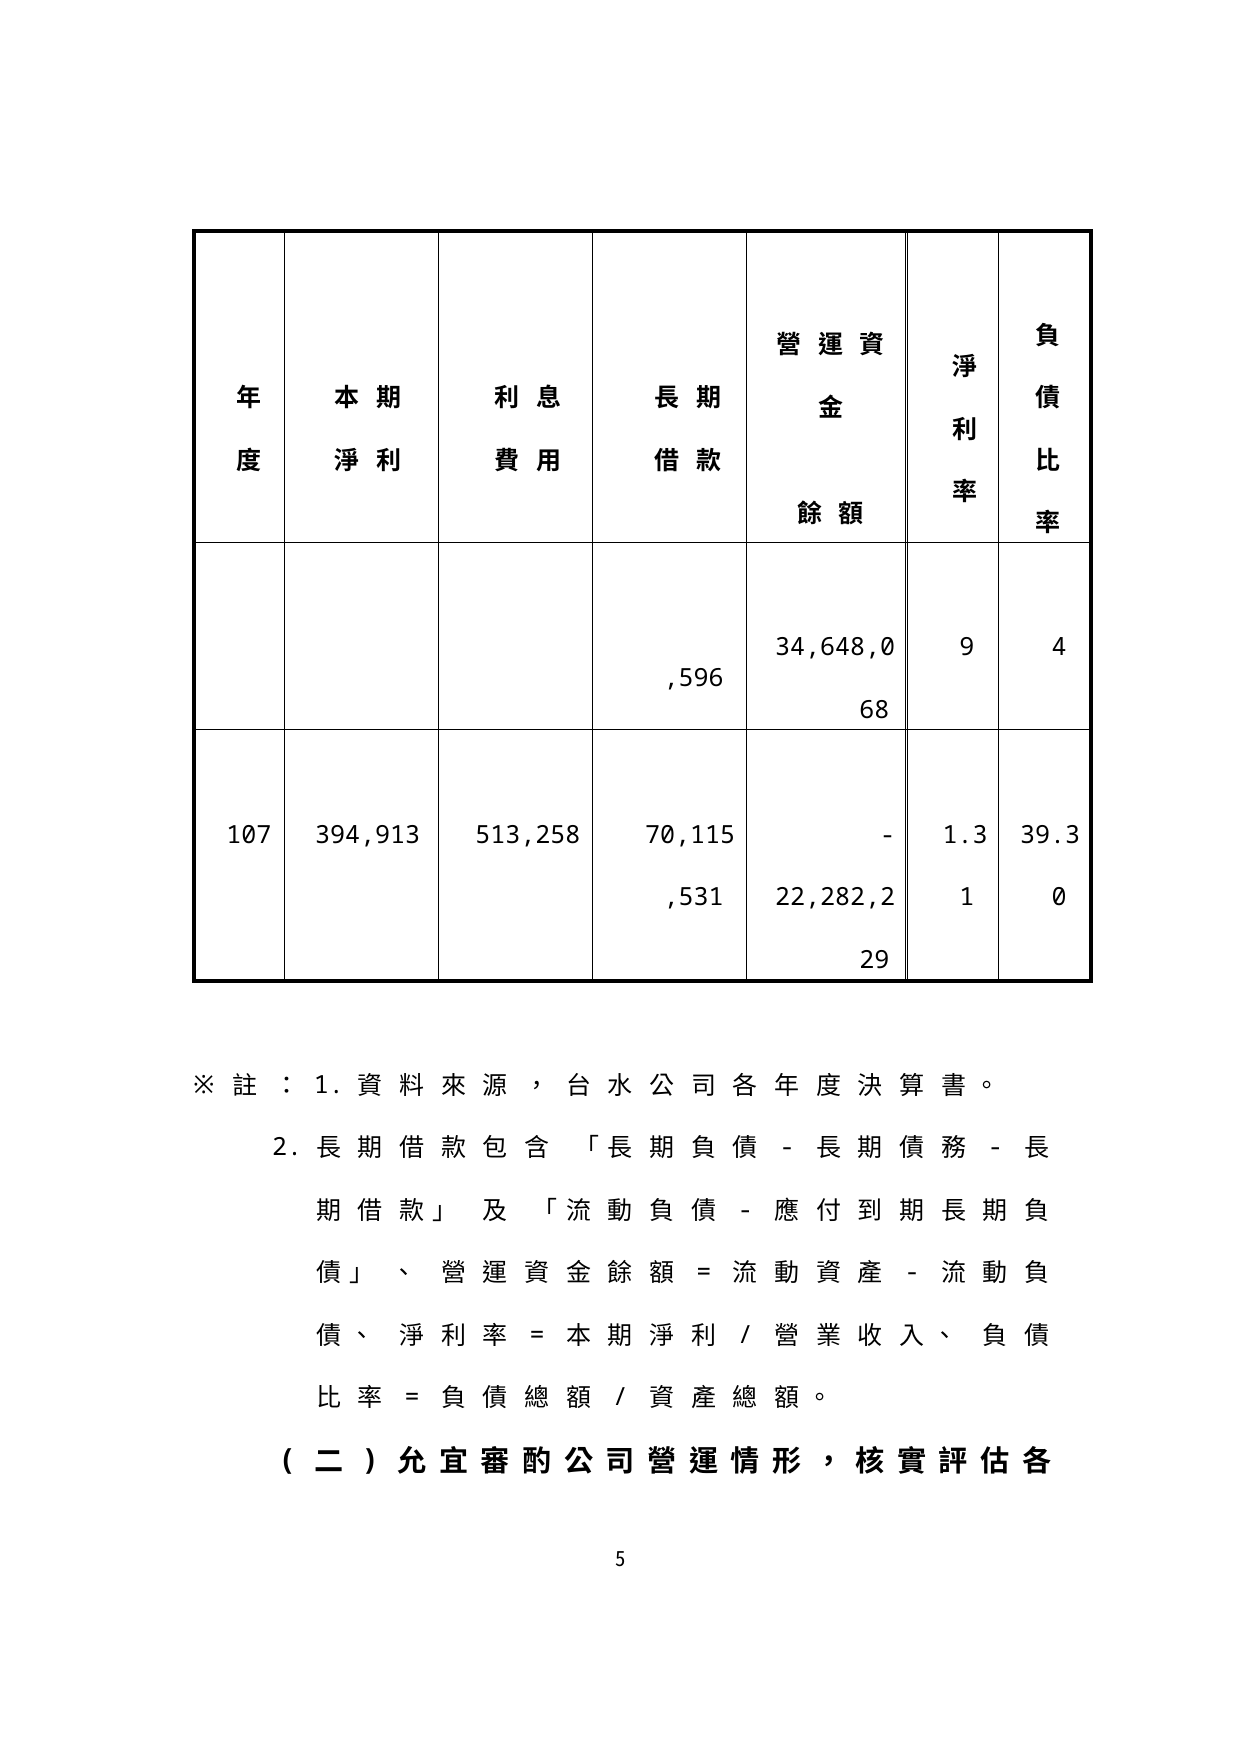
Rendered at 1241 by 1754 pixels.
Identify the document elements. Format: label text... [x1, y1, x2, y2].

table_cell -34,648,068 [747, 543, 905, 729]
table_cell 4 [999, 543, 1089, 729]
table_cell -22,282,229 [747, 730, 905, 979]
table_header 本期淨利 [285, 233, 438, 542]
table_cell 107 [196, 730, 284, 979]
text (二)允宜審酌公司營運情形，核實評估各 [242, 1417, 1058, 1479]
table_cell 70,115,531 [593, 730, 746, 979]
table_cell [439, 543, 592, 729]
table_header 利息費用 [439, 233, 592, 542]
table_cell 9 [908, 543, 998, 729]
table_header 年度 [196, 233, 284, 542]
table_cell [285, 543, 438, 729]
table_header 淨利率 [908, 233, 998, 542]
table_header 長期借款 [593, 233, 746, 542]
text 2.長期借款包含「長期負債-長期債務-長期借款」及「流動負債-應付到期長期負債」、營運資金餘額=流動資產-流動負債、淨利率=本期淨利/營業收入、負債比率=負債總額/資產總額。 [256, 1104, 1058, 1417]
table_cell [196, 543, 284, 729]
table_cell 513,258 [439, 730, 592, 979]
table_cell 1.31 [908, 730, 998, 979]
text ※註：1.資料來源，台水公司各年度決算書。 [183, 1042, 1058, 1104]
table_cell ,596 [593, 543, 746, 729]
table_cell 394,913 [285, 730, 438, 979]
table_header 負債 比率 [999, 233, 1089, 542]
table_header 營運資金 餘額 [747, 233, 905, 542]
table_cell 39.30 [999, 730, 1089, 979]
